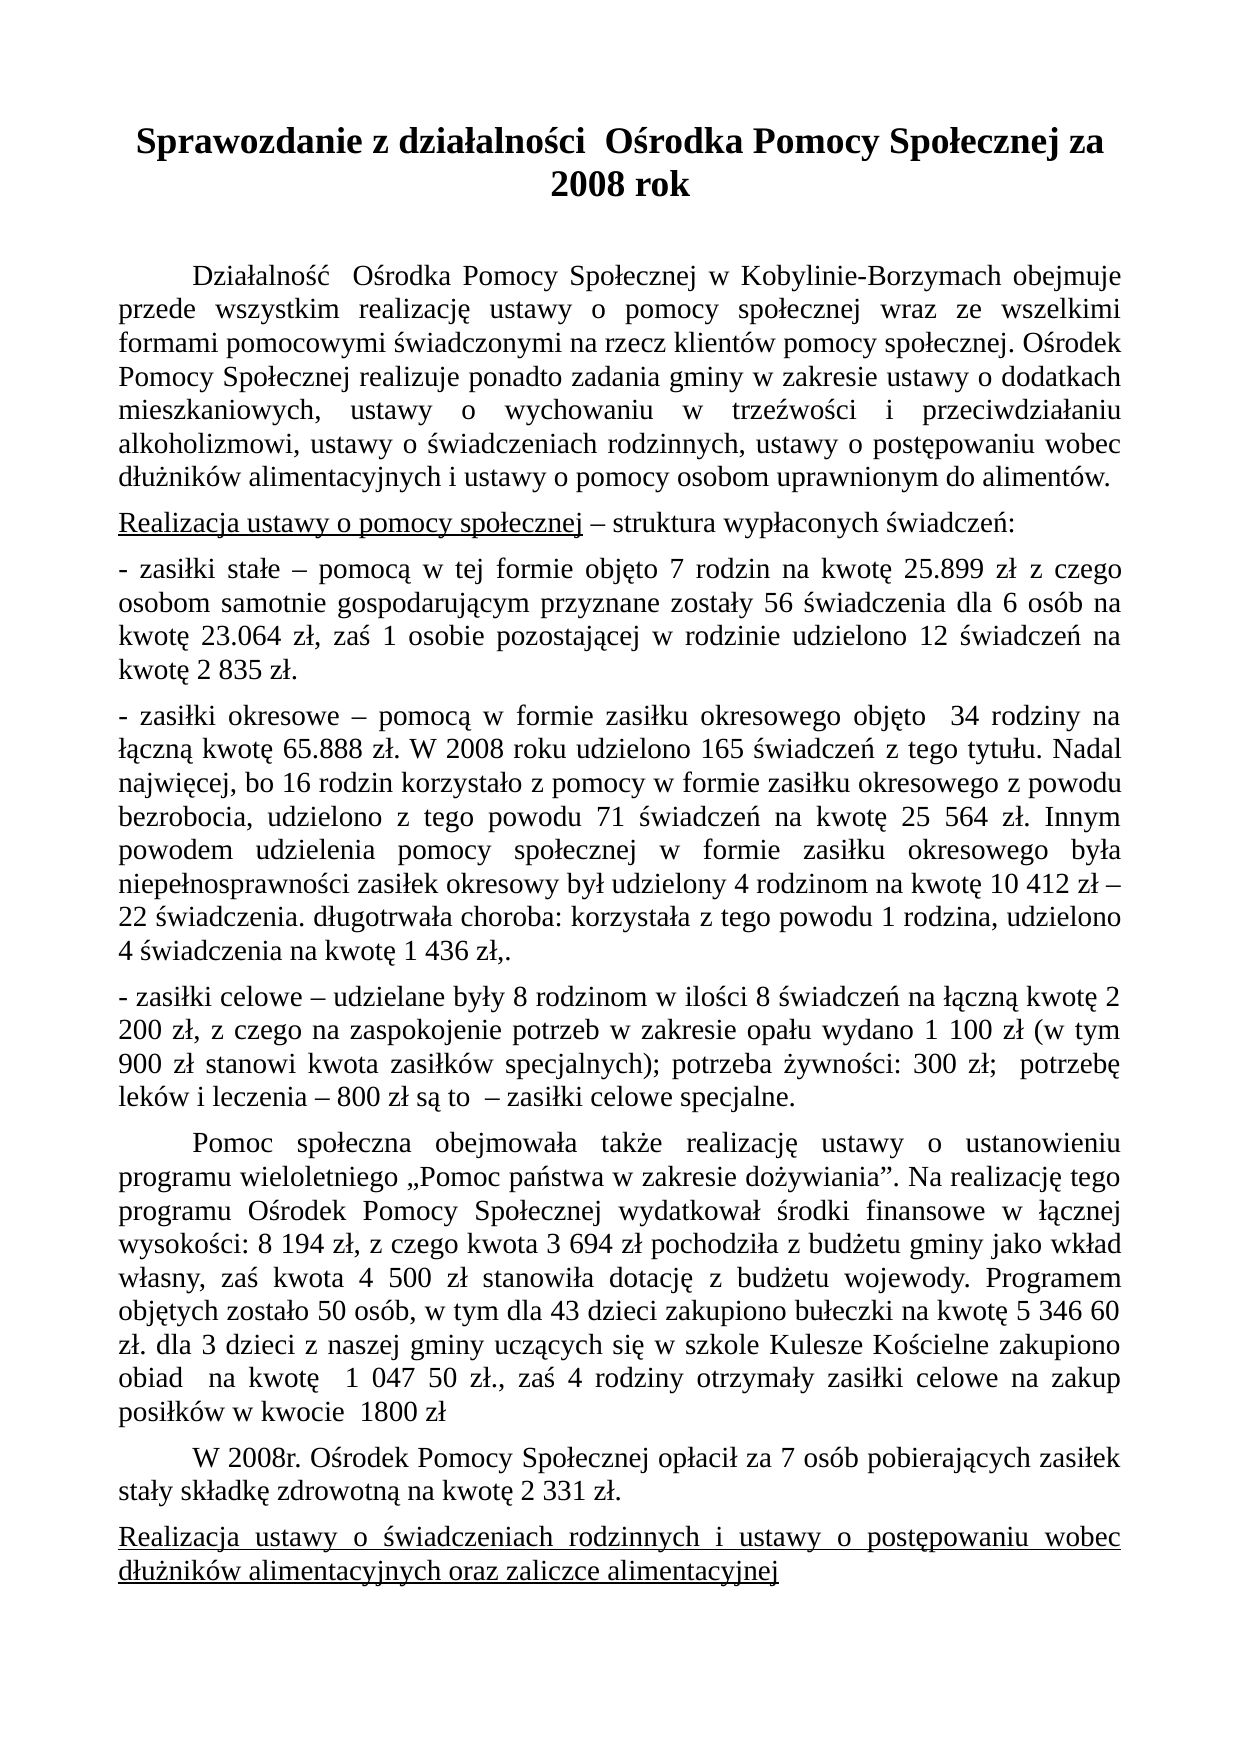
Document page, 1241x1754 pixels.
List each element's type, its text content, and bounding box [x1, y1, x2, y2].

text - zasiłki okresowe – pomocą w formie zasiłku okresowego objęto 34 rodziny na łączną kwotę 65.888 zł. W 2008 roku udzielono 165 świadczeń z tego tytułu. Nadal najwięcej, bo 16 rodzin korzystało z pomocy w formie zasiłku okresowego z powodu bezrobocia, udzielono z tego powodu 71 świadczeń na kwotę 25 564 zł. Innym powodem udzielenia pomocy społecznej w formie zasiłku okresowego była niepełnosprawności zasiłek okresowy był udzielony 4 rodzinom na kwotę 10 412 zł – 22 świadczenia. długotrwała choroba: korzystała z tego powodu 1 rodzina, udzielono 4 świadczenia na kwotę 1 436 zł,. [118, 698, 1122, 966]
text - zasiłki stałe – pomocą w tej formie objęto 7 rodzin na kwotę 25.899 zł z czego osobom samotnie gospodarującym przyznane zostały 56 świadczenia dla 6 osób na kwotę 23.064 zł, zaś 1 osobie pozostającej w rodzinie udzielono 12 świadczeń na kwotę 2 835 zł. [118, 551, 1122, 686]
text Działalność Ośrodka Pomocy Społecznej w Kobylinie-Borzymach obejmuje przede wszystkim realizację ustawy o pomocy społecznej wraz ze wszelkimi formami pomocowymi świadczonymi na rzecz klientów pomocy społecznej. Ośrodek Pomocy Społecznej realizuje ponadto zadania gminy w zakresie ustawy o dodatkach mieszkaniowych, ustawy o wychowaniu w trzeźwości i przeciwdziałaniu alkoholizmowi, ustawy o świadczeniach rodzinnych, ustawy o postępowaniu wobec dłużników alimentacyjnych i ustawy o pomocy osobom uprawnionym do alimentów. [118, 258, 1122, 493]
text - zasiłki celowe – udzielane były 8 rodzinom w ilości 8 świadczeń na łączną kwotę 2 200 zł, z czego na zaspokojenie potrzeb w zakresie opału wydano 1 100 zł (w tym 900 zł stanowi kwota zasiłków specjalnych); potrzeba żywności: 300 zł; potrzebę leków i leczenia – 800 zł są to – zasiłki celowe specjalne. [118, 979, 1122, 1113]
text Pomoc społeczna obejmowała także realizację ustawy o ustanowieniu programu wieloletniego „Pomoc państwa w zakresie dożywiania”. Na realizację tego programu Ośrodek Pomocy Społecznej wydatkował środki finansowe w łącznej wysokości: 8 194 zł, z czego kwota 3 694 zł pochodziła z budżetu gminy jako wkład własny, zaś kwota 4 500 zł stanowiła dotację z budżetu wojewody. Programem objętych zostało 50 osób, w tym dla 43 dzieci zakupiono bułeczki na kwotę 5 346 60 zł. dla 3 dzieci z naszej gminy uczących się w szkole Kulesze Kościelne zakupiono obiad na kwotę 1 047 50 zł., zaś 4 rodziny otrzymały zasiłki celowe na zakup posiłków w kwocie 1800 zł [118, 1126, 1122, 1427]
text W 2008r. Ośrodek Pomocy Społecznej opłacił za 7 osób pobierających zasiłek stały składkę zdrowotną na kwotę 2 331 zł. [118, 1440, 1122, 1507]
text Sprawozdanie z działalności Ośrodka Pomocy Społecznej za 2008 rok [118, 118, 1122, 204]
text Realizacja ustawy o świadczeniach rodzinnych i ustawy o postępowaniu wobec dłużników alimentacyjnych oraz zaliczce alimentacyjnej [118, 1519, 1122, 1587]
text Realizacja ustawy o pomocy społecznej – struktura wypłaconych świadczeń: [118, 505, 1122, 539]
